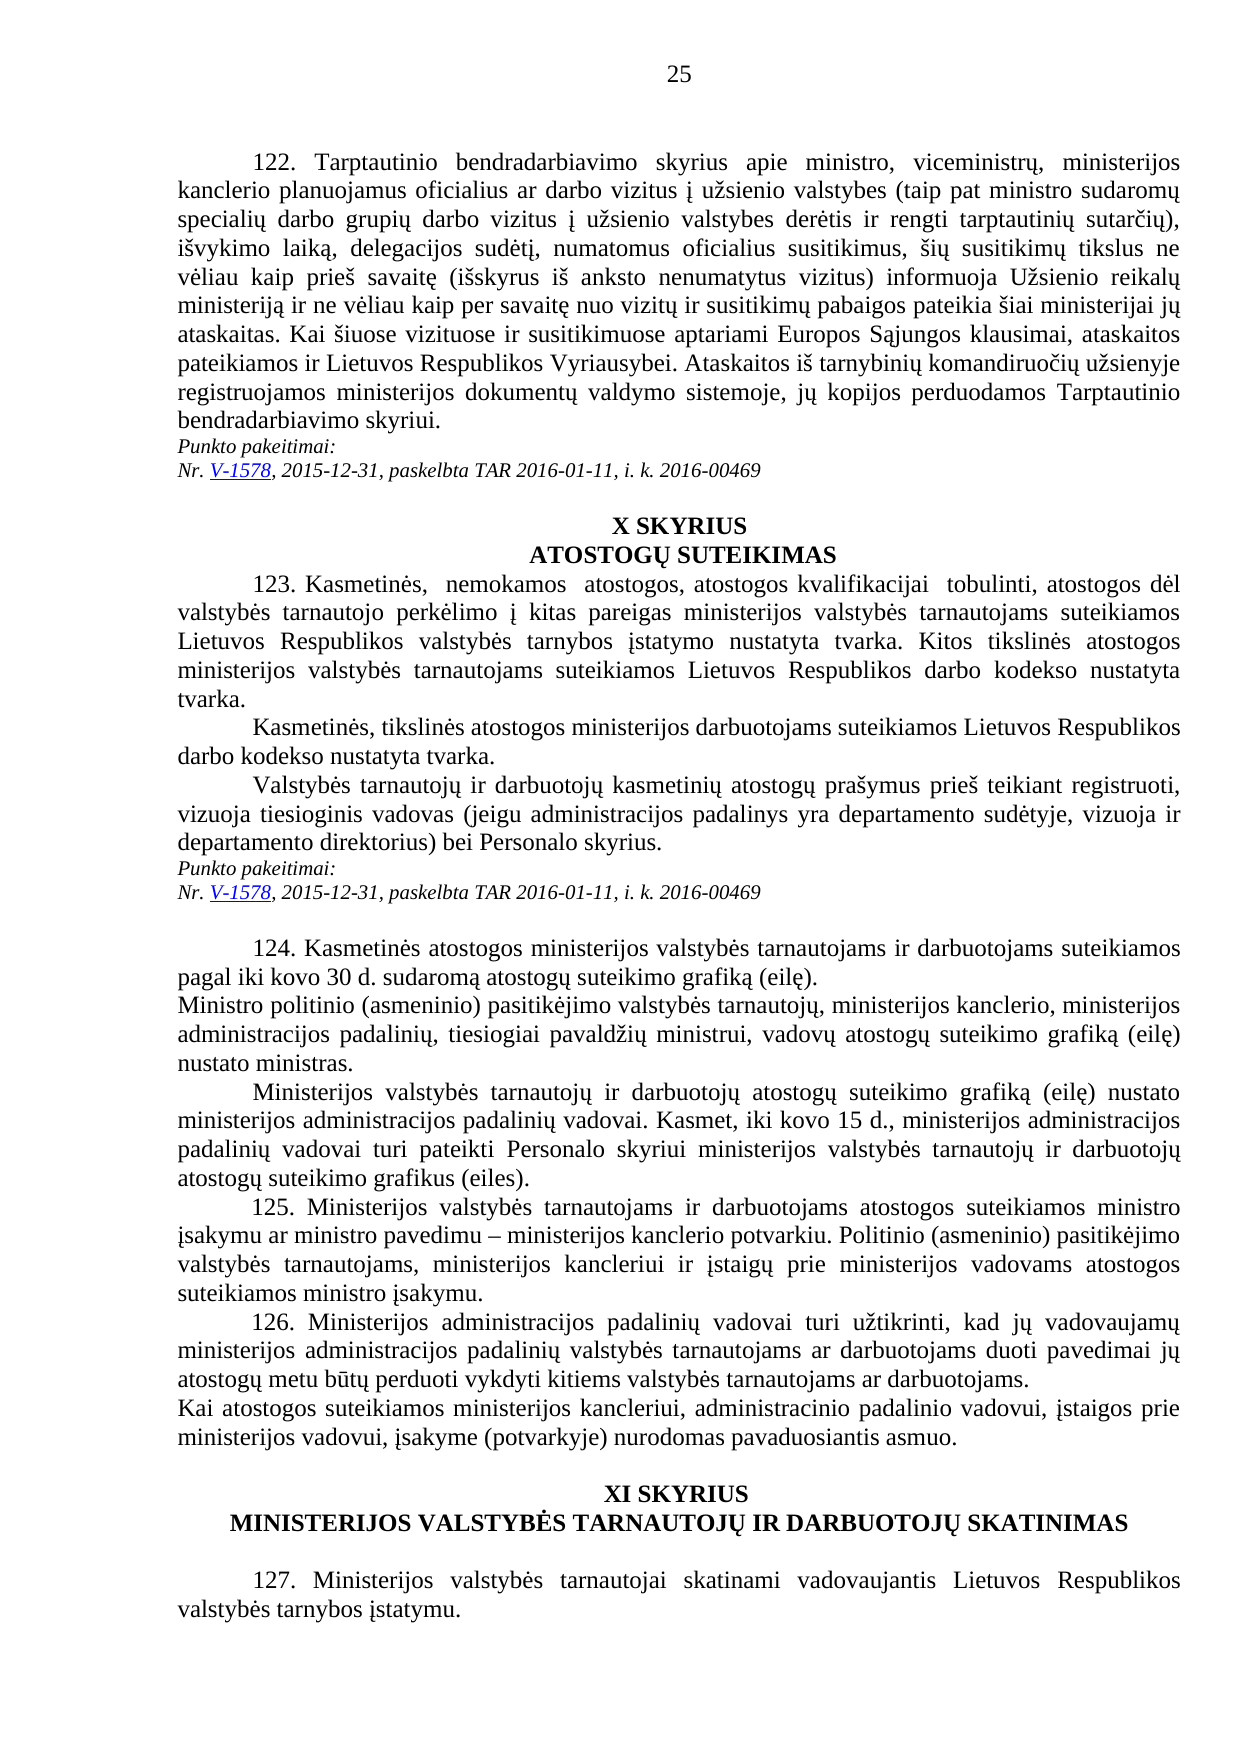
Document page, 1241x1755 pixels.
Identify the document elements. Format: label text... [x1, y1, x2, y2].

text XI SKYRIUS [177, 1479, 1181, 1508]
text 126. Ministerijos administracijos padalinių vadovai turi užtikrinti, kad jų vadovaujamų ministerijos administracijos padalinių valstybės tarnautojams ar darbuotojams duoti pavedimai jų atostogų metu būtų perduoti vykdyti kitiems valstybės tarnautojams ar darbuotojams. [177, 1307, 1181, 1393]
text 124. Kasmetinės atostogos ministerijos valstybės tarnautojams ir darbuotojams suteikiamos pagal iki kovo 30 d. sudaromą atostogų suteikimo grafiką (eilę). [177, 933, 1181, 991]
text X SKYRIUS [177, 511, 1181, 540]
text MINISTERIJOS VALSTYBĖS TARNAUTOJŲ IR DARBUOTOJŲ SKATINIMAS [177, 1508, 1181, 1537]
text Punkto pakeitimai: [177, 434, 1181, 458]
text 123. Kasmetinės, nemokamos atostogos, atostogos kvalifikacijai tobulinti, atostogos dėl valstybės tarnautojo perkėlimo į kitas pareigas ministerijos valstybės tarnautojams suteikiamos Lietuvos Respublikos valstybės tarnybos įstatymo nustatyta tvarka. Kitos tikslinės atostogos ministerijos valstybės tarnautojams suteikiamos Lietuvos Respublikos darbo kodekso nustatyta tvarka. [177, 569, 1181, 712]
text ATOSTOGŲ SUTEIKIMAS [177, 540, 1181, 569]
text Ministro politinio (asmeninio) pasitikėjimo valstybės tarnautojų, ministerijos kanclerio, ministerijos administracijos padalinių, tiesiogiai pavaldžių ministrui, vadovų atostogų suteikimo grafiką (eilę) nustato ministras. [177, 991, 1181, 1077]
text Nr. V-1578, 2015-12-31, paskelbta TAR 2016-01-11, i. k. 2016-00469 [177, 880, 1181, 904]
text 122. Tarptautinio bendradarbiavimo skyrius apie ministro, viceministrų, ministerijos kanclerio planuojamus oficialius ar darbo vizitus į užsienio valstybes (taip pat ministro sudaromų specialių darbo grupių darbo vizitus į užsienio valstybes derėtis ir rengti tarptautinių sutarčių), išvykimo laiką, delegacijos sudėtį, numatomus oficialius susitikimus, šių susitikimų tikslus ne vėliau kaip prieš savaitę (išskyrus iš anksto nenumatytus vizitus) informuoja Užsienio reikalų ministeriją ir ne vėliau kaip per savaitę nuo vizitų ir susitikimų pabaigos pateikia šiai ministerijai jų ataskaitas. Kai šiuose vizituose ir susitikimuose aptariami Europos Sąjungos klausimai, ataskaitos pateikiamos ir Lietuvos Respublikos Vyriausybei. Ataskaitos iš tarnybinių komandiruočių užsienyje registruojamos ministerijos dokumentų valdymo sistemoje, jų kopijos perduodamos Tarptautinio bendradarbiavimo skyriui. [177, 147, 1181, 434]
text Ministerijos valstybės tarnautojų ir darbuotojų atostogų suteikimo grafiką (eilę) nustato ministerijos administracijos padalinių vadovai. Kasmet, iki kovo 15 d., ministerijos administracijos padalinių vadovai turi pateikti Personalo skyriui ministerijos valstybės tarnautojų ir darbuotojų atostogų suteikimo grafikus (eiles). [177, 1077, 1181, 1192]
text Valstybės tarnautojų ir darbuotojų kasmetinių atostogų prašymus prieš teikiant registruoti, vizuoja tiesioginis vadovas (jeigu administracijos padalinys yra departamento sudėtyje, vizuoja ir departamento direktorius) bei Personalo skyrius. [177, 770, 1181, 856]
text 125. Ministerijos valstybės tarnautojams ir darbuotojams atostogos suteikiamos ministro įsakymu ar ministro pavedimu – ministerijos kanclerio potvarkiu. Politinio (asmeninio) pasitikėjimo valstybės tarnautojams, ministerijos kancleriui ir įstaigų prie ministerijos vadovams atostogos suteikiamos ministro įsakymu. [177, 1192, 1181, 1307]
text Kasmetinės, tikslinės atostogos ministerijos darbuotojams suteikiamos Lietuvos Respublikos darbo kodekso nustatyta tvarka. [177, 712, 1181, 770]
text Punkto pakeitimai: [177, 856, 1181, 880]
text Nr. V-1578, 2015-12-31, paskelbta TAR 2016-01-11, i. k. 2016-00469 [177, 458, 1181, 482]
text 127. Ministerijos valstybės tarnautojai skatinami vadovaujantis Lietuvos Respublikos valstybės tarnybos įstatymu. [177, 1566, 1181, 1623]
text Kai atostogos suteikiamos ministerijos kancleriui, administracinio padalinio vadovui, įstaigos prie ministerijos vadovui, įsakyme (potvarkyje) nurodomas pavaduosiantis asmuo. [177, 1393, 1181, 1451]
